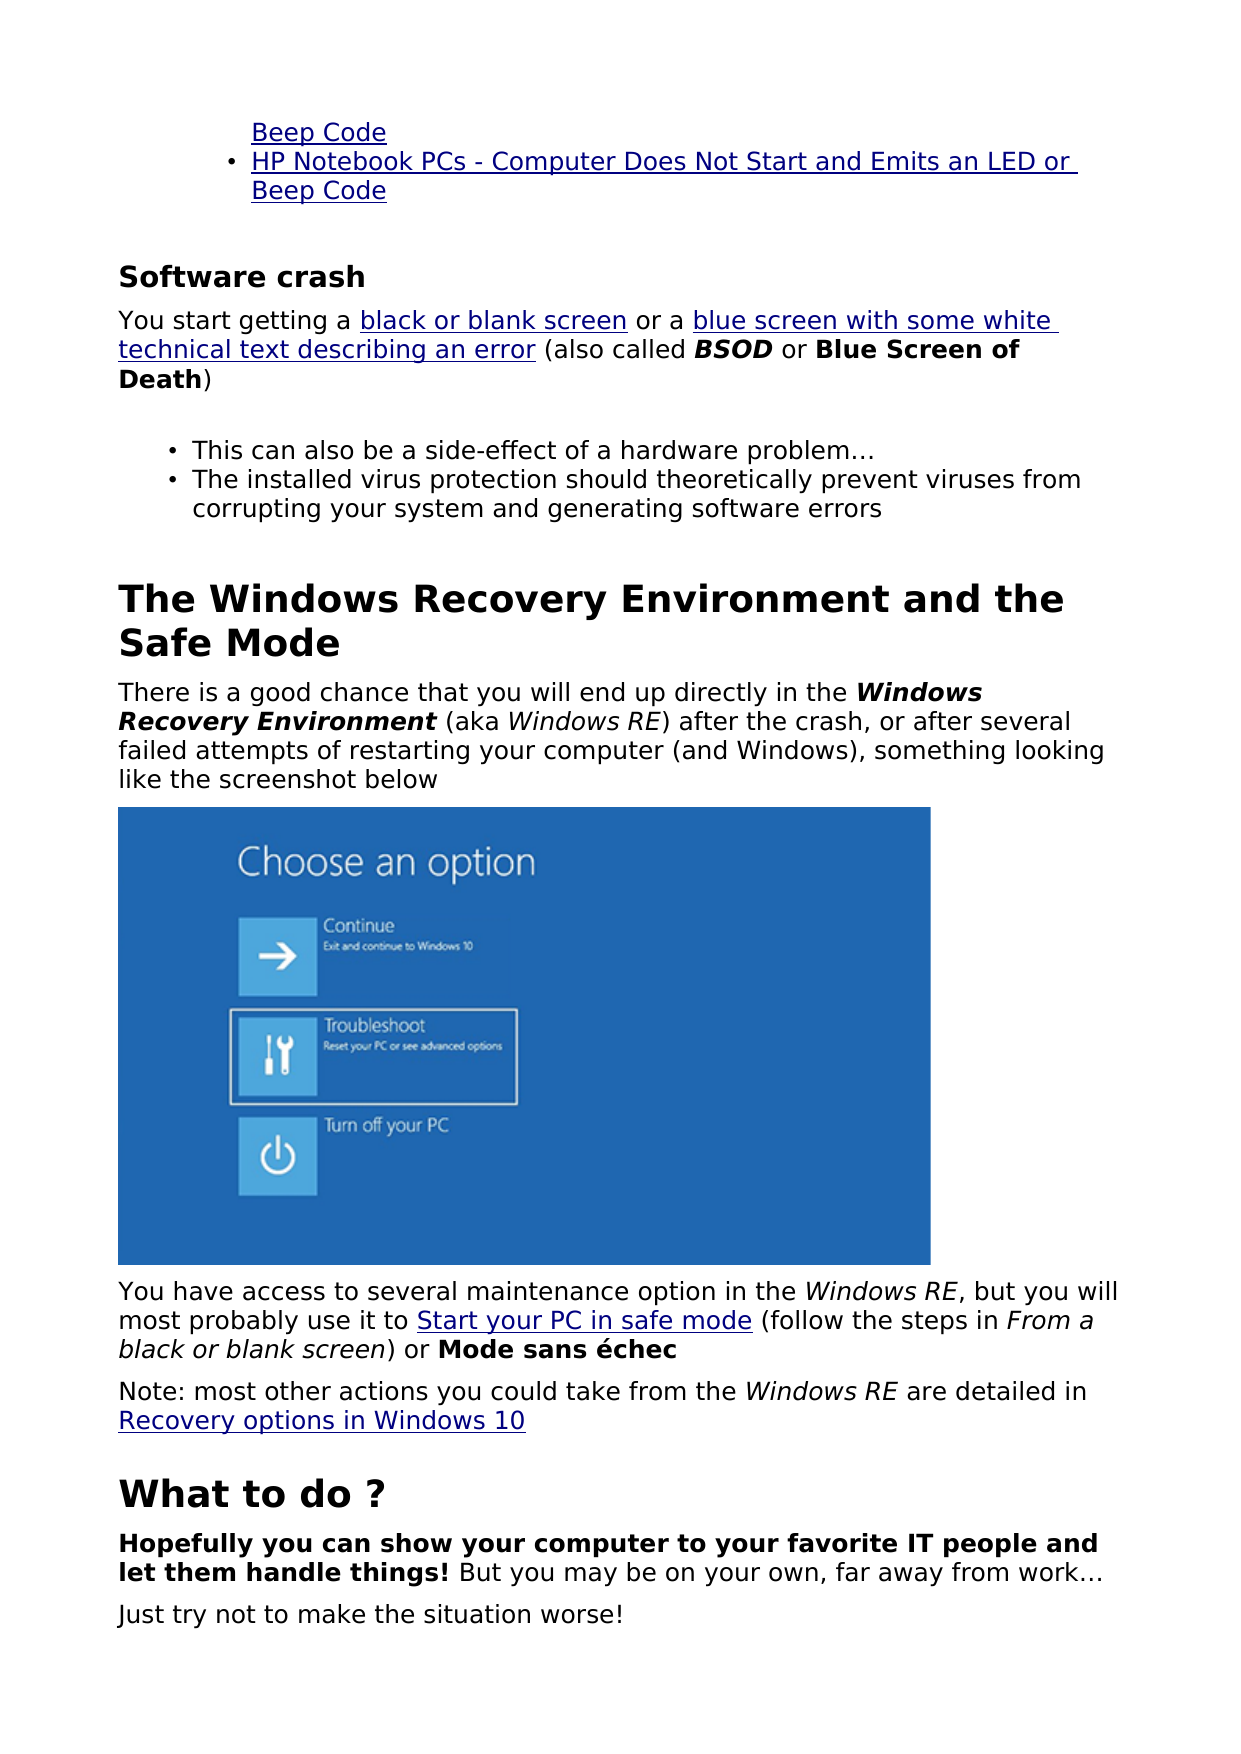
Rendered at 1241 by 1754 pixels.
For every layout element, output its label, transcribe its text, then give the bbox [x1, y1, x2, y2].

text There is a good chance that you will end up directly in the Windows Recovery Environment (aka Windows RE) after the crash, or after several failed attempts of restarting your computer (and Windows), something looking like the screenshot below [118, 678, 1122, 794]
subtitle Software crash [118, 260, 1122, 294]
subtitle The Windows Recovery Environment and the Safe Mode [118, 578, 1122, 665]
text Hopefully you can show your computer to your favorite IT people and let them handle things! But you may be on your own, far away from work… [118, 1529, 1122, 1588]
picture [118, 807, 931, 1265]
text Note: most other actions you could take from the Windows RE are detailed in Recovery options in Windows 10 [118, 1377, 1122, 1436]
text You start getting a black or blank screen or a blue screen with some white technical text describing an error (also called BSOD or Blue Screen of Death) [118, 307, 1122, 394]
list The installed virus protection should theoretically prevent viruses from corrupting your system and generating software errors [177, 465, 1122, 523]
text You have access to several maintenance option in the Windows RE, but you will most probably use it to Start your PC in safe mode (follow the steps in From a black or blank screen) or Mode sans échec [118, 1277, 1122, 1365]
list This can also be a side-effect of a hardware problem… [177, 436, 1122, 465]
list HP Notebook PCs - Computer Does Not Start and Emits an LED or Beep Code [236, 147, 1122, 206]
subtitle What to do ? [118, 1473, 1122, 1517]
list Beep Code [236, 118, 1122, 147]
text Just try not to make the situation worse! [118, 1600, 1122, 1629]
